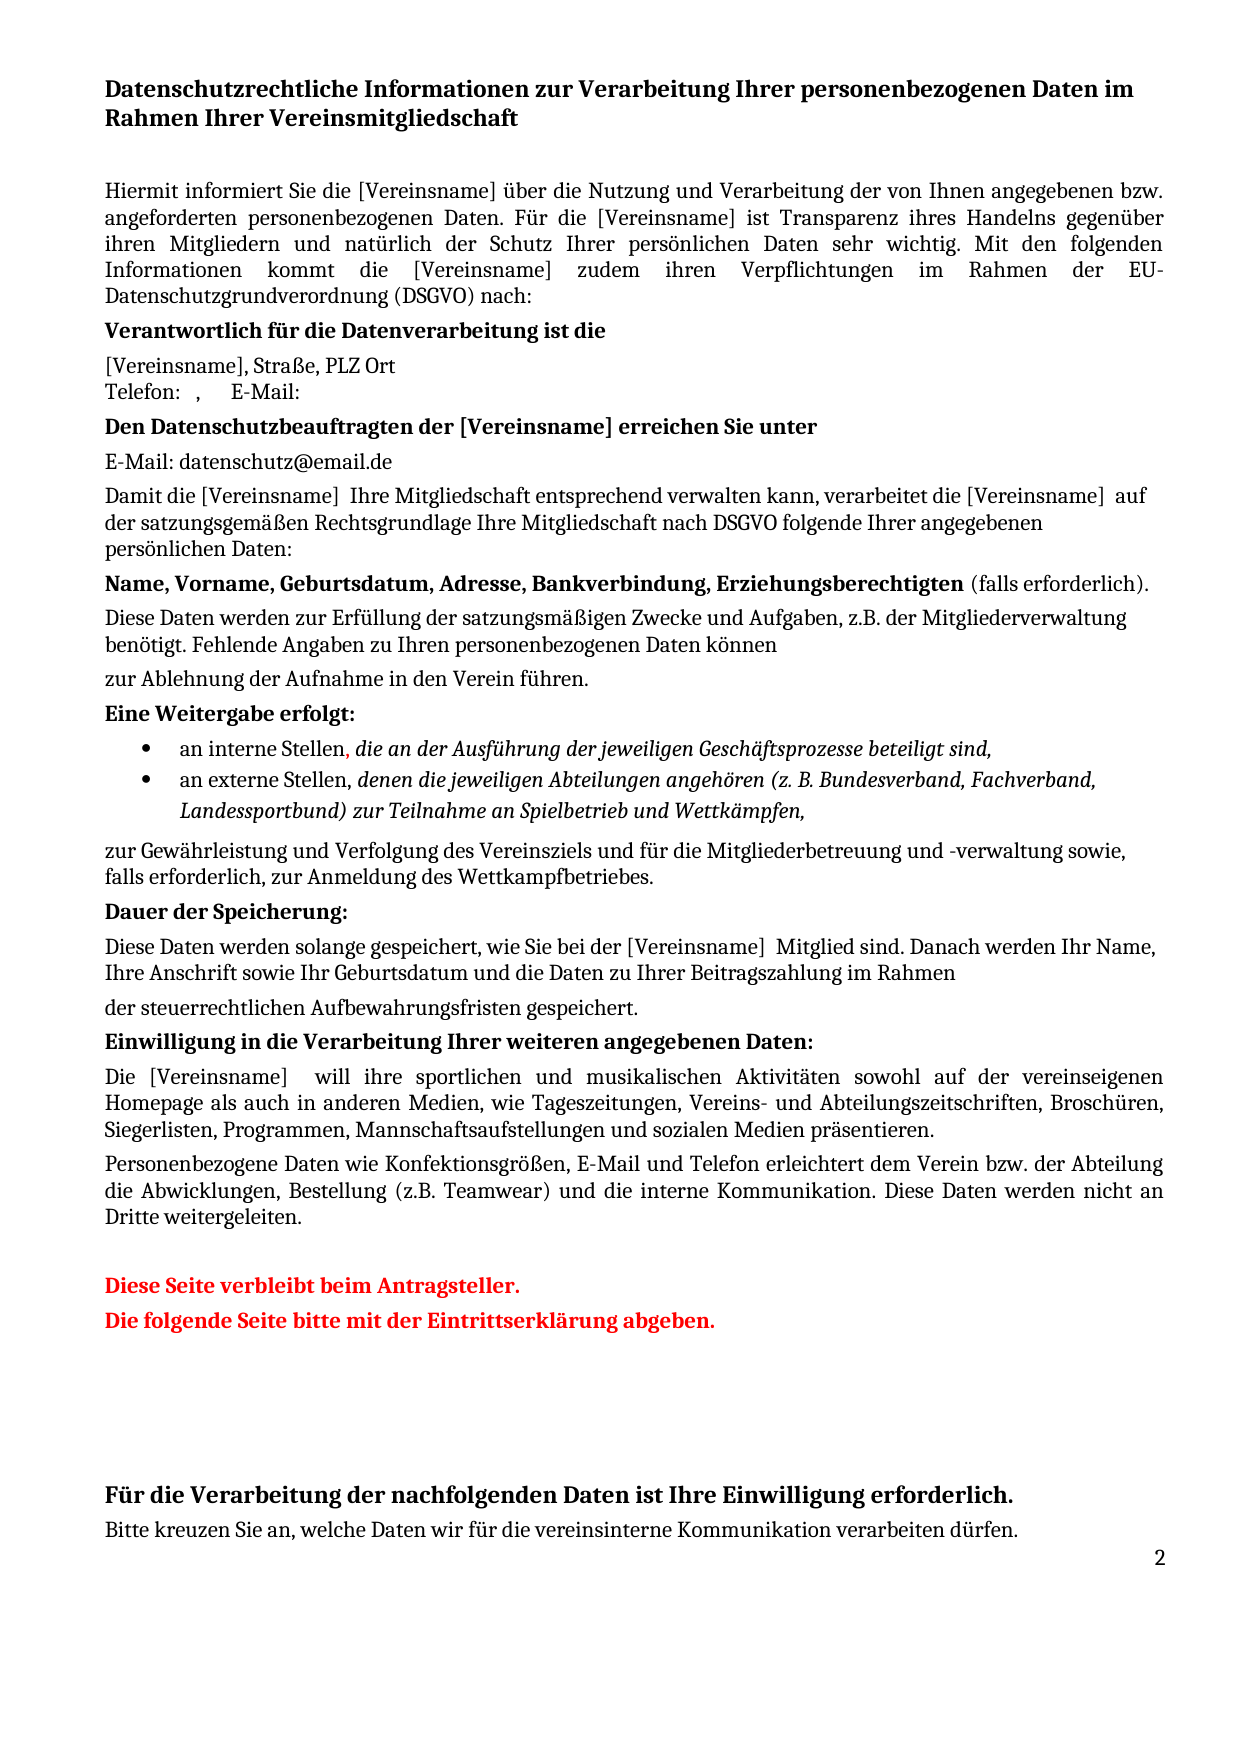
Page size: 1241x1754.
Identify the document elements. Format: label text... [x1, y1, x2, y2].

text zur Gewährleistung und Verfolgung des Vereinsziels und für die Mitgliederbetreuung und -verwaltung sowie, falls erforderlich, zur Anmeldung des Wettkampfbetriebes. [104, 838, 1165, 890]
text Personenbezogene Daten wie Konfektionsgrößen, E-Mail und Telefon erleichtert dem Verein bzw. der Abteilung die Abwicklungen, Bestellung (z.B. Teamwear) und die interne Kommunikation. Diese Daten werden nicht an Dritte weitergeleiten. [104, 1151, 1165, 1230]
list an interne Stellen, die an der Ausführung der jeweiligen Geschäftsprozesse beteiligt sind, [142, 731, 1165, 763]
text Für die Verarbeitung der nachfolgenden Daten ist Ihre Einwilligung erforderlich. [104, 1481, 1165, 1510]
text zur Ablehnung der Aufnahme in den Verein führen. [104, 666, 1165, 693]
text Eine Weitergabe erfolgt: [104, 701, 1165, 727]
text Die [Vereinsname] will ihre sportlichen und musikalischen Aktivitäten sowohl auf der vereinseigenen Homepage als auch in anderen Medien, wie Tageszeitungen, Vereins- und Abteilungszeitschriften, Broschüren, Siegerlisten, Programmen, Mannschaftsaufstellungen und sozialen Medien präsentieren. [104, 1064, 1165, 1143]
text Name, Vorname, Geburtsdatum, Adresse, Bankverbindung, Erziehungsberechtigten (falls erforderlich). [104, 571, 1165, 597]
text Damit die [Vereinsname] Ihre Mitgliedschaft entsprechend verwalten kann, verarbeitet die [Vereinsname] auf der satzungsgemäßen Rechtsgrundlage Ihre Mitgliedschaft nach DSGVO folgende Ihrer angegebenen persönlichen Daten: [104, 483, 1165, 562]
text Datenschutzrechtliche Informationen zur Verarbeitung Ihrer personenbezogenen Daten im Rahmen Ihrer Vereinsmitgliedschaft [104, 75, 1165, 132]
text Die folgende Seite bitte mit der Eintrittserklärung abgeben. [104, 1308, 1165, 1334]
text Diese Daten werden zur Erfüllung der satzungsmäßigen Zwecke und Aufgaben, z.B. der Mitgliederverwaltung benötigt. Fehlende Angaben zu Ihren personenbezogenen Daten können [104, 605, 1165, 658]
text E-Mail: datenschutz@email.de [104, 448, 1165, 475]
text Einwilligung in die Verarbeitung Ihrer weiteren angegebenen Daten: [104, 1029, 1165, 1056]
text der steuerrechtlichen Aufbewahrungsfristen gespeichert. [104, 994, 1165, 1021]
text Bitte kreuzen Sie an, welche Daten wir für die vereinsinterne Kommunikation verarbeiten dürfen. [104, 1516, 1165, 1543]
text Diese Daten werden solange gespeichert, wie Sie bei der [Vereinsname] Mitglied sind. Danach werden Ihr Name, Ihre Anschrift sowie Ihr Geburtsdatum und die Daten zu Ihrer Beitragszahlung im Rahmen [104, 933, 1165, 986]
list an externe Stellen, denen die jeweiligen Abteilungen angehören (z. B. Bundesverband, Fachverband, Landessportbund) zur Teilnahme an Spielbetrieb und Wettkämpfen, [142, 763, 1165, 825]
text [Vereinsname], Straße, PLZ Ort Telefon: , E-Mail: [104, 353, 1165, 405]
text Verantwortlich für die Datenverarbeitung ist die [104, 318, 1165, 344]
text Den Datenschutzbeauftragten der [Vereinsname] erreichen Sie unter [104, 414, 1165, 440]
text Hiermit informiert Sie die [Vereinsname] über die Nutzung und Verarbeitung der von Ihnen angegebenen bzw. angeforderten personenbezogenen Daten. Für die [Vereinsname] ist Transparenz ihres Handelns gegenüber ihren Mitgliedern und natürlich der Schutz Ihrer persönlichen Daten sehr wichtig. Mit den folgenden Informationen kommt die [Vereinsname] zudem ihren Verpflichtungen im Rahmen der EU-Datenschutzgrundverordnung (DSGVO) nach: [104, 178, 1165, 310]
text Dauer der Speicherung: [104, 899, 1165, 925]
text Diese Seite verbleibt beim Antragsteller. [104, 1273, 1165, 1300]
